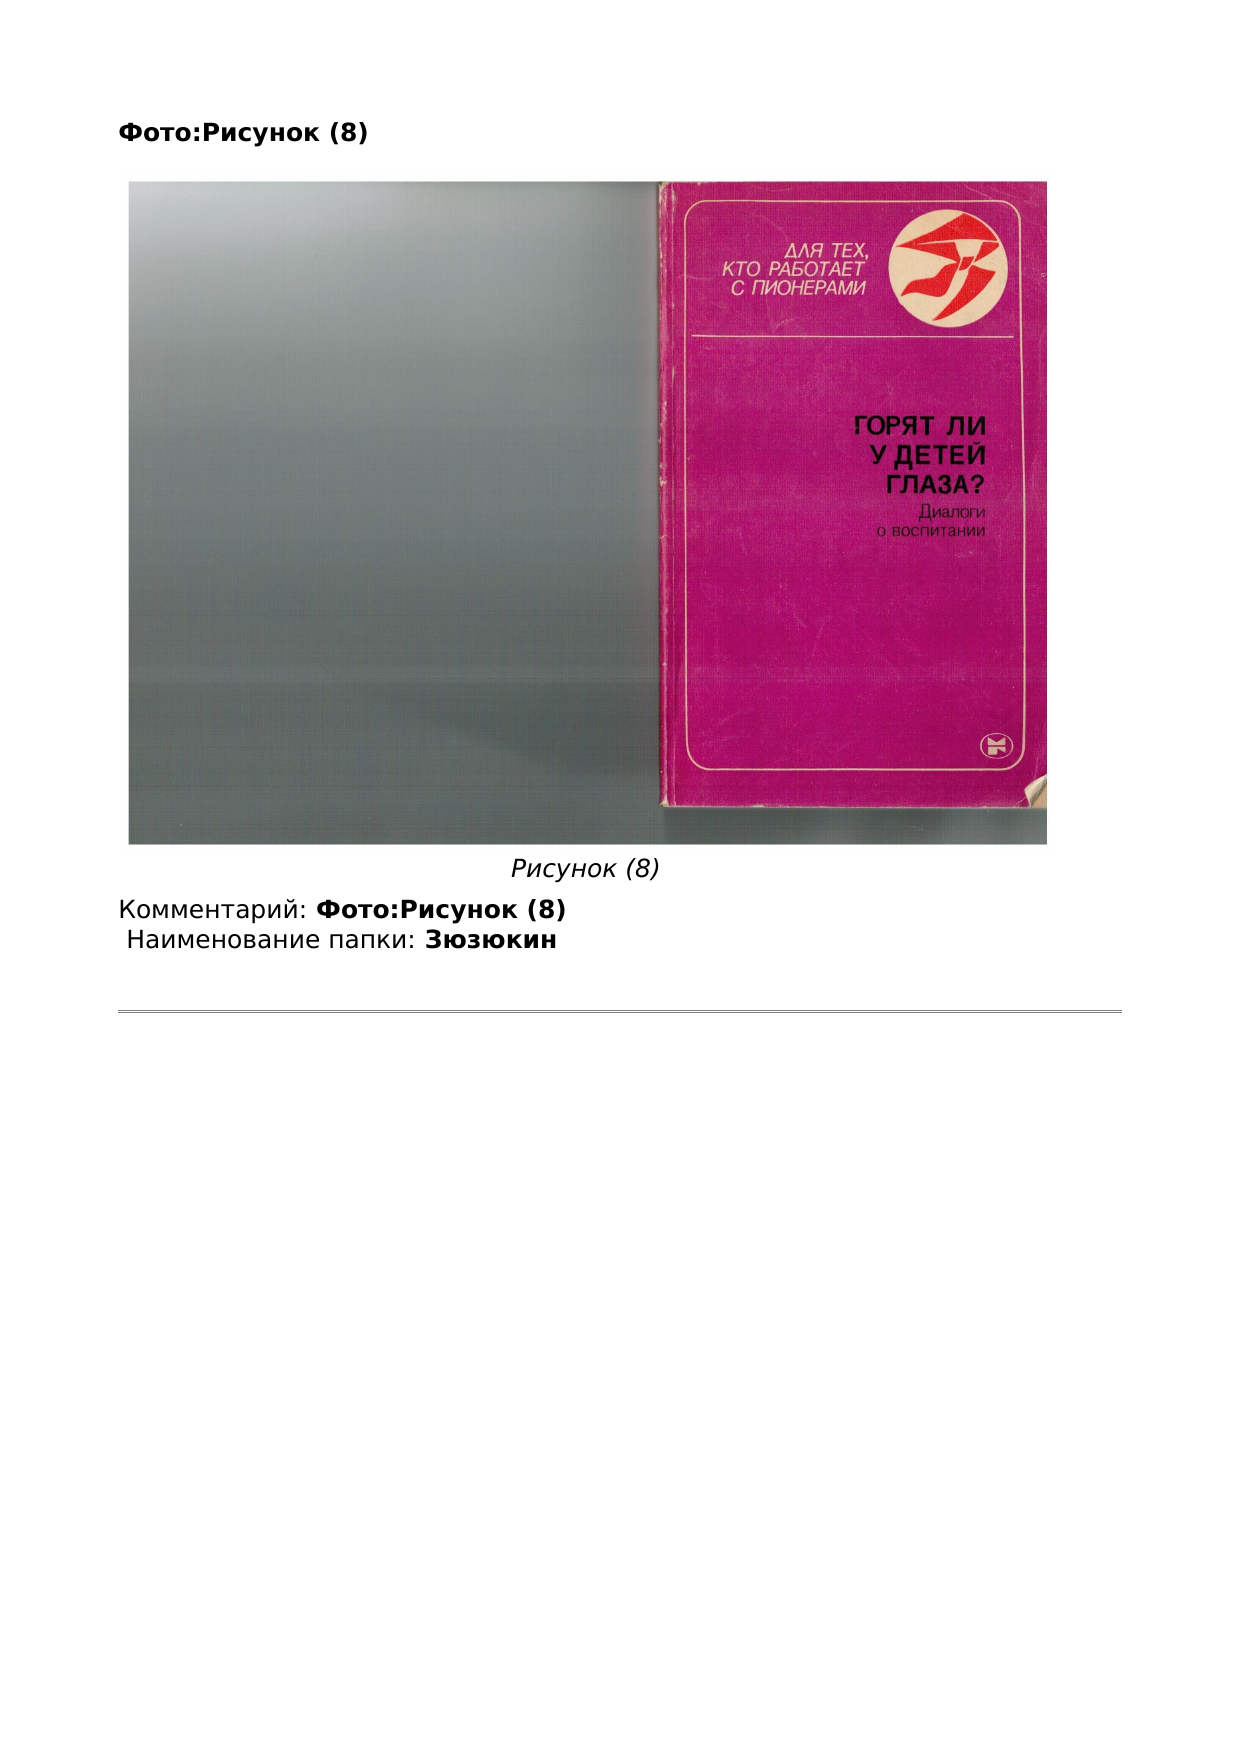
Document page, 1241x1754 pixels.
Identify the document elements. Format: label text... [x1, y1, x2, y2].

text Рисунок (8) [118, 854, 1056, 883]
picture [118, 172, 1056, 854]
text Комментарий: Фото:Рисунок (8) Наименование папки: Зюзюкин [118, 896, 1122, 983]
subtitle Фото:Рисунок (8) [118, 118, 1122, 147]
